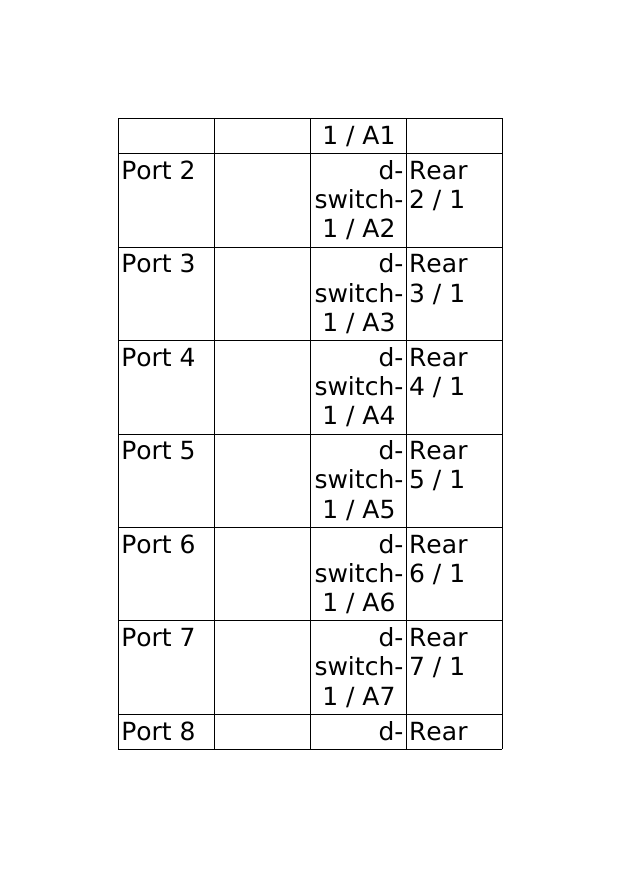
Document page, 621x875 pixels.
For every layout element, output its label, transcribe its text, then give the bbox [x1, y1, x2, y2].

table_cell [215, 621, 310, 714]
table_cell Rear 5 / 1 [407, 435, 502, 527]
table_cell Port 3 [119, 248, 214, 340]
table_cell d-switch-1 / A3 [311, 248, 406, 340]
table_cell Rear 3 / 1 [407, 248, 502, 340]
table_cell Port 7 [119, 621, 214, 714]
table_cell [215, 341, 310, 433]
table_cell Rear 7 / 1 [407, 621, 502, 714]
table_cell d-switch-1 / A7 [311, 621, 406, 714]
table_cell Port 5 [119, 435, 214, 527]
table_cell Rear 6 / 1 [407, 528, 502, 620]
table_cell Port 4 [119, 341, 214, 433]
table_cell [215, 119, 310, 153]
table_cell 1 / A1 [311, 119, 406, 153]
table_cell d- [311, 715, 406, 749]
table_cell d-switch-1 / A5 [311, 435, 406, 527]
table_cell [215, 248, 310, 340]
table_cell Port 6 [119, 528, 214, 620]
table_cell [215, 528, 310, 620]
table_cell d-switch-1 / A6 [311, 528, 406, 620]
table_cell d-switch-1 / A4 [311, 341, 406, 433]
table_cell Port 8 [119, 715, 214, 749]
table_cell [215, 154, 310, 247]
table_cell Rear 2 / 1 [407, 154, 502, 247]
table_cell [215, 435, 310, 527]
table_cell d-switch-1 / A2 [311, 154, 406, 247]
table_cell Rear [407, 715, 502, 749]
table_cell Rear 4 / 1 [407, 341, 502, 433]
table_cell [119, 119, 214, 153]
table_cell [407, 119, 502, 153]
table_cell Port 2 [119, 154, 214, 247]
table_cell [215, 715, 310, 749]
